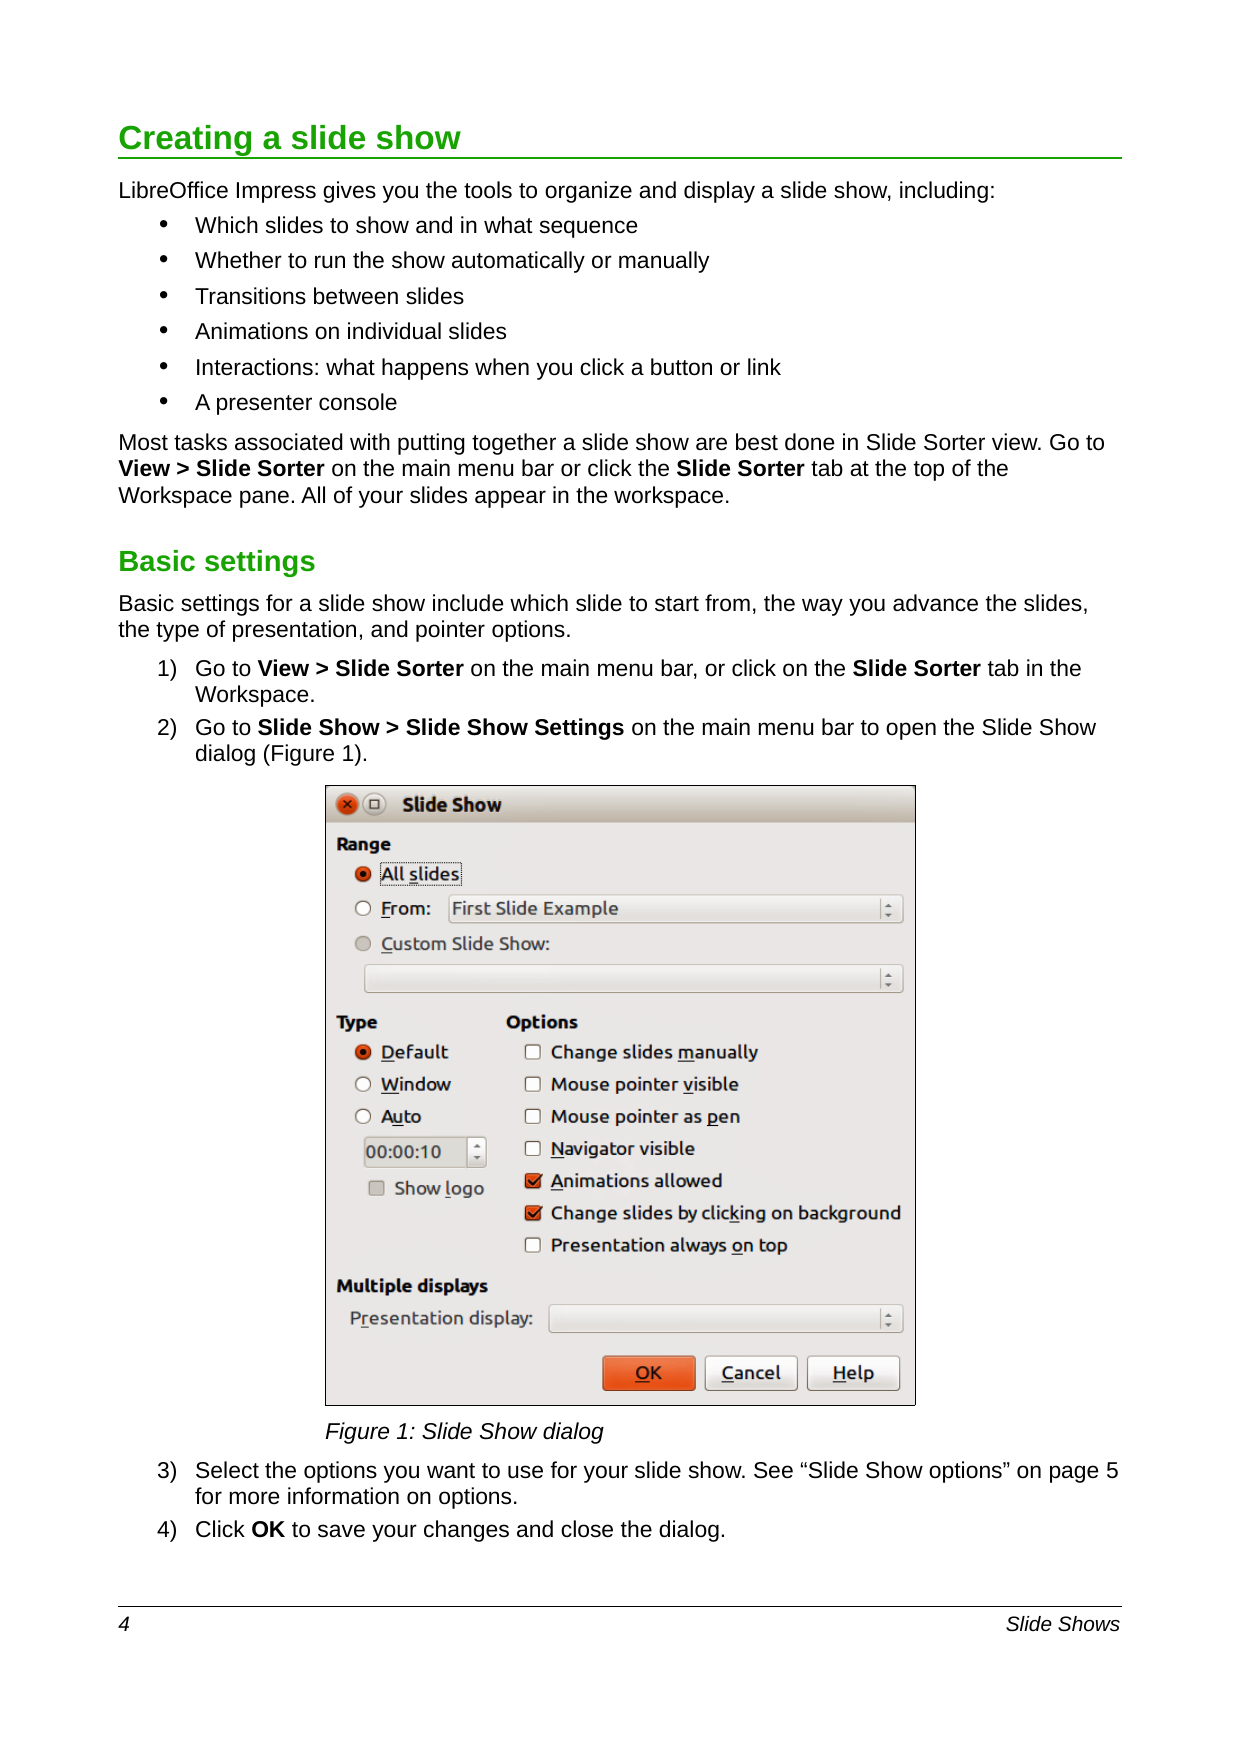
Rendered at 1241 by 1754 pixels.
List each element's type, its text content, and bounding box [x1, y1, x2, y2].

list Transitions between slides [156, 281, 1122, 310]
picture [326, 786, 915, 1405]
text Basic settings for a slide show include which slide to start from, the way you advance the slides, the type of presentation, and pointer options. [118, 589, 1122, 642]
list Click OK to save your changes and close the dialog. [177, 1516, 1122, 1542]
subtitle Creating a slide show [118, 118, 1122, 157]
subtitle Basic settings [118, 543, 1122, 577]
text Most tasks associated with putting together a slide show are best done in Slide Sorter view. Go to View > Slide Sorter on the main menu bar or click the Slide Sorter tab at the top of the Workspace pane. All of your slides appear in the workspace. [118, 429, 1122, 508]
list Go to View > Slide Sorter on the main menu bar, or click on the Slide Sorter tab in the Workspace. [177, 655, 1122, 707]
list Which slides to show and in what sequence [156, 210, 1122, 239]
list Animations on individual slides [156, 317, 1122, 346]
list A presenter console [156, 387, 1122, 417]
list Interactions: what happens when you click a button or link [156, 352, 1122, 381]
list Select the options you want to use for your slide show. See “Slide Show options” on page 5 for more information on options. [177, 1457, 1122, 1509]
list Go to Slide Show > Slide Show Settings on the main menu bar to open the Slide Show dialog (Figure 1). [177, 714, 1122, 766]
list LibreOffice Impress gives you the tools to organize and display a slide show, including: [118, 177, 1122, 204]
text Figure 1: Slide Show dialog [325, 1418, 915, 1444]
list Whether to run the show automatically or manually [156, 246, 1122, 275]
